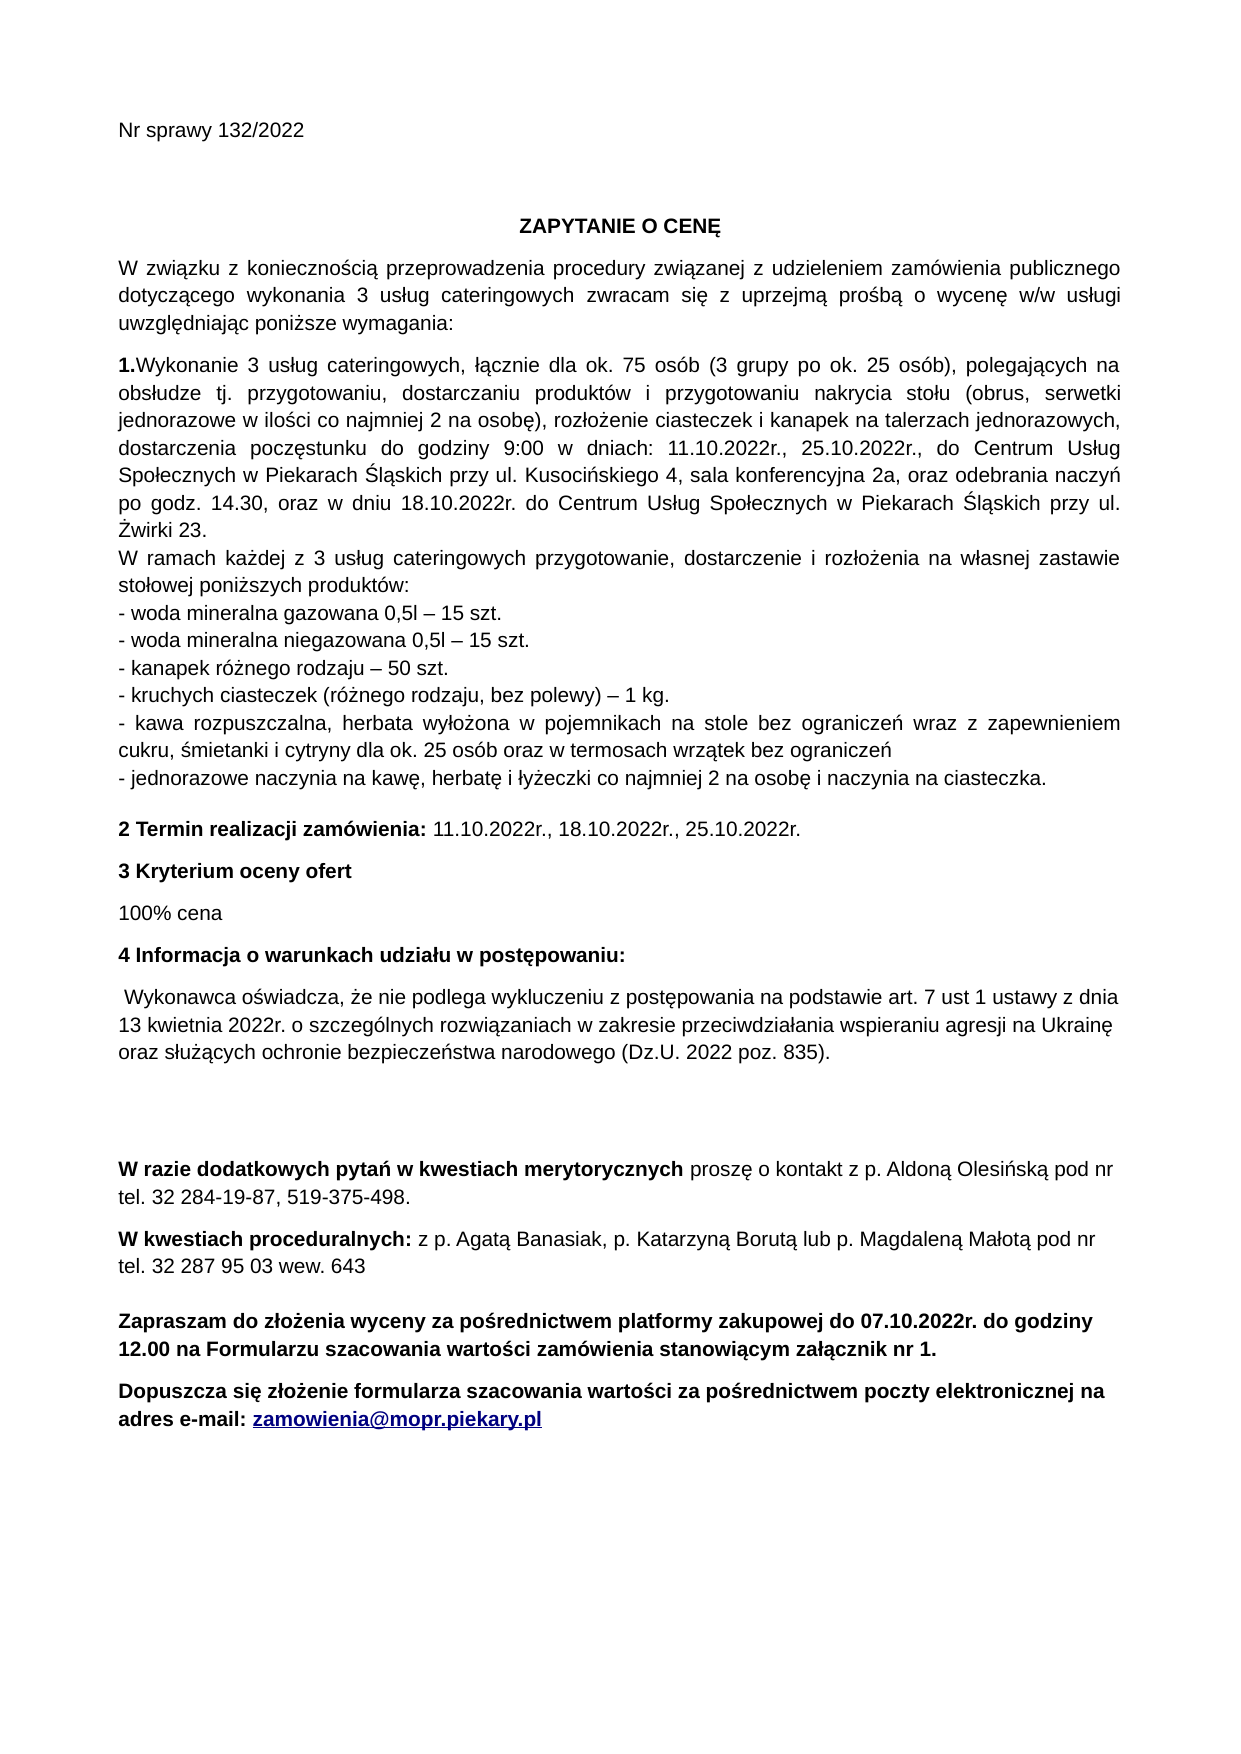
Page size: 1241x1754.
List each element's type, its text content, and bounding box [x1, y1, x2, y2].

text W związku z koniecznością przeprowadzenia procedury związanej z udzieleniem zamówienia publicznego dotyczącego wykonania 3 usług cateringowych zwracam się z uprzejmą prośbą o wycenę w/w usługi uwzględniając poniższe wymagania: [118, 256, 1122, 335]
text - kruchych ciasteczek (różnego rodzaju, bez polewy) – 1 kg. [118, 683, 1122, 707]
text 1.Wykonanie 3 usług cateringowych, łącznie dla ok. 75 osób (3 grupy po ok. 25 osób), polegających na obsłudze tj. przygotowaniu, dostarczaniu produktów i przygotowaniu nakrycia stołu (obrus, serwetki jednorazowe w ilości co najmniej 2 na osobę), rozłożenie ciasteczek i kanapek na talerzach jednorazowych, dostarczenia poczęstunku do godziny 9:00 w dniach: 11.10.2022r., 25.10.2022r., do Centrum Usług Społecznych w Piekarach Śląskich przy ul. Kusocińskiego 4, sala konferencyjna 2a, oraz odebrania naczyń po godz. 14.30, oraz w dniu 18.10.2022r. do Centrum Usług Społecznych w Piekarach Śląskich przy ul. Żwirki 23. [118, 353, 1122, 542]
text ZAPYTANIE O CENĘ [118, 214, 1122, 238]
text - kanapek różnego rodzaju – 50 szt. [118, 655, 1122, 679]
text 3 Kryterium oceny ofert [118, 859, 1122, 883]
text W kwestiach proceduralnych: z p. Agatą Banasiak, p. Katarzyną Borutą lub p. Magdaleną Małotą pod nr tel. 32 287 95 03 wew. 643 Zapraszam do złożenia wyceny za pośrednictwem platformy zakupowej do 07.10.2022r. do godziny 12.00 na Formularzu szacowania wartości zamówienia stanowiącym załącznik nr 1. [118, 1227, 1122, 1361]
text W ramach każdej z 3 usług cateringowych przygotowanie, dostarczenie i rozłożenia na własnej zastawie stołowej poniższych produktów: [118, 545, 1122, 597]
text - woda mineralna niegazowana 0,5l – 15 szt. [118, 628, 1122, 652]
text - kawa rozpuszczalna, herbata wyłożona w pojemnikach na stole bez ograniczeń wraz z zapewnieniem cukru, śmietanki i cytryny dla ok. 25 osób oraz w termosach wrzątek bez ograniczeń [118, 710, 1122, 762]
text Wykonawca oświadcza, że nie podlega wykluczeniu z postępowania na podstawie art. 7 ust 1 ustawy z dnia 13 kwietnia 2022r. o szczególnych rozwiązaniach w zakresie przeciwdziałania wspieraniu agresji na Ukrainę oraz służących ochronie bezpieczeństwa narodowego (Dz.U. 2022 poz. 835). [118, 985, 1122, 1064]
text 4 Informacja o warunkach udziału w postępowaniu: [118, 943, 1122, 967]
text - woda mineralna gazowana 0,5l – 15 szt. [118, 600, 1122, 624]
text 100% cena [118, 901, 1122, 925]
text W razie dodatkowych pytań w kwestiach merytorycznych proszę o kontakt z p. Aldoną Olesińską pod nr tel. 32 284-19-87, 519-375-498. [118, 1157, 1122, 1209]
text Dopuszcza się złożenie formularza szacowania wartości za pośrednictwem poczty elektronicznej na adres e-mail: zamowienia@mopr.piekary.pl [118, 1379, 1122, 1430]
text - jednorazowe naczynia na kawę, herbatę i łyżeczki co najmniej 2 na osobę i naczynia na ciasteczka. [118, 765, 1122, 789]
text 2 Termin realizacji zamówienia: 11.10.2022r., 18.10.2022r., 25.10.2022r. [118, 817, 1122, 841]
